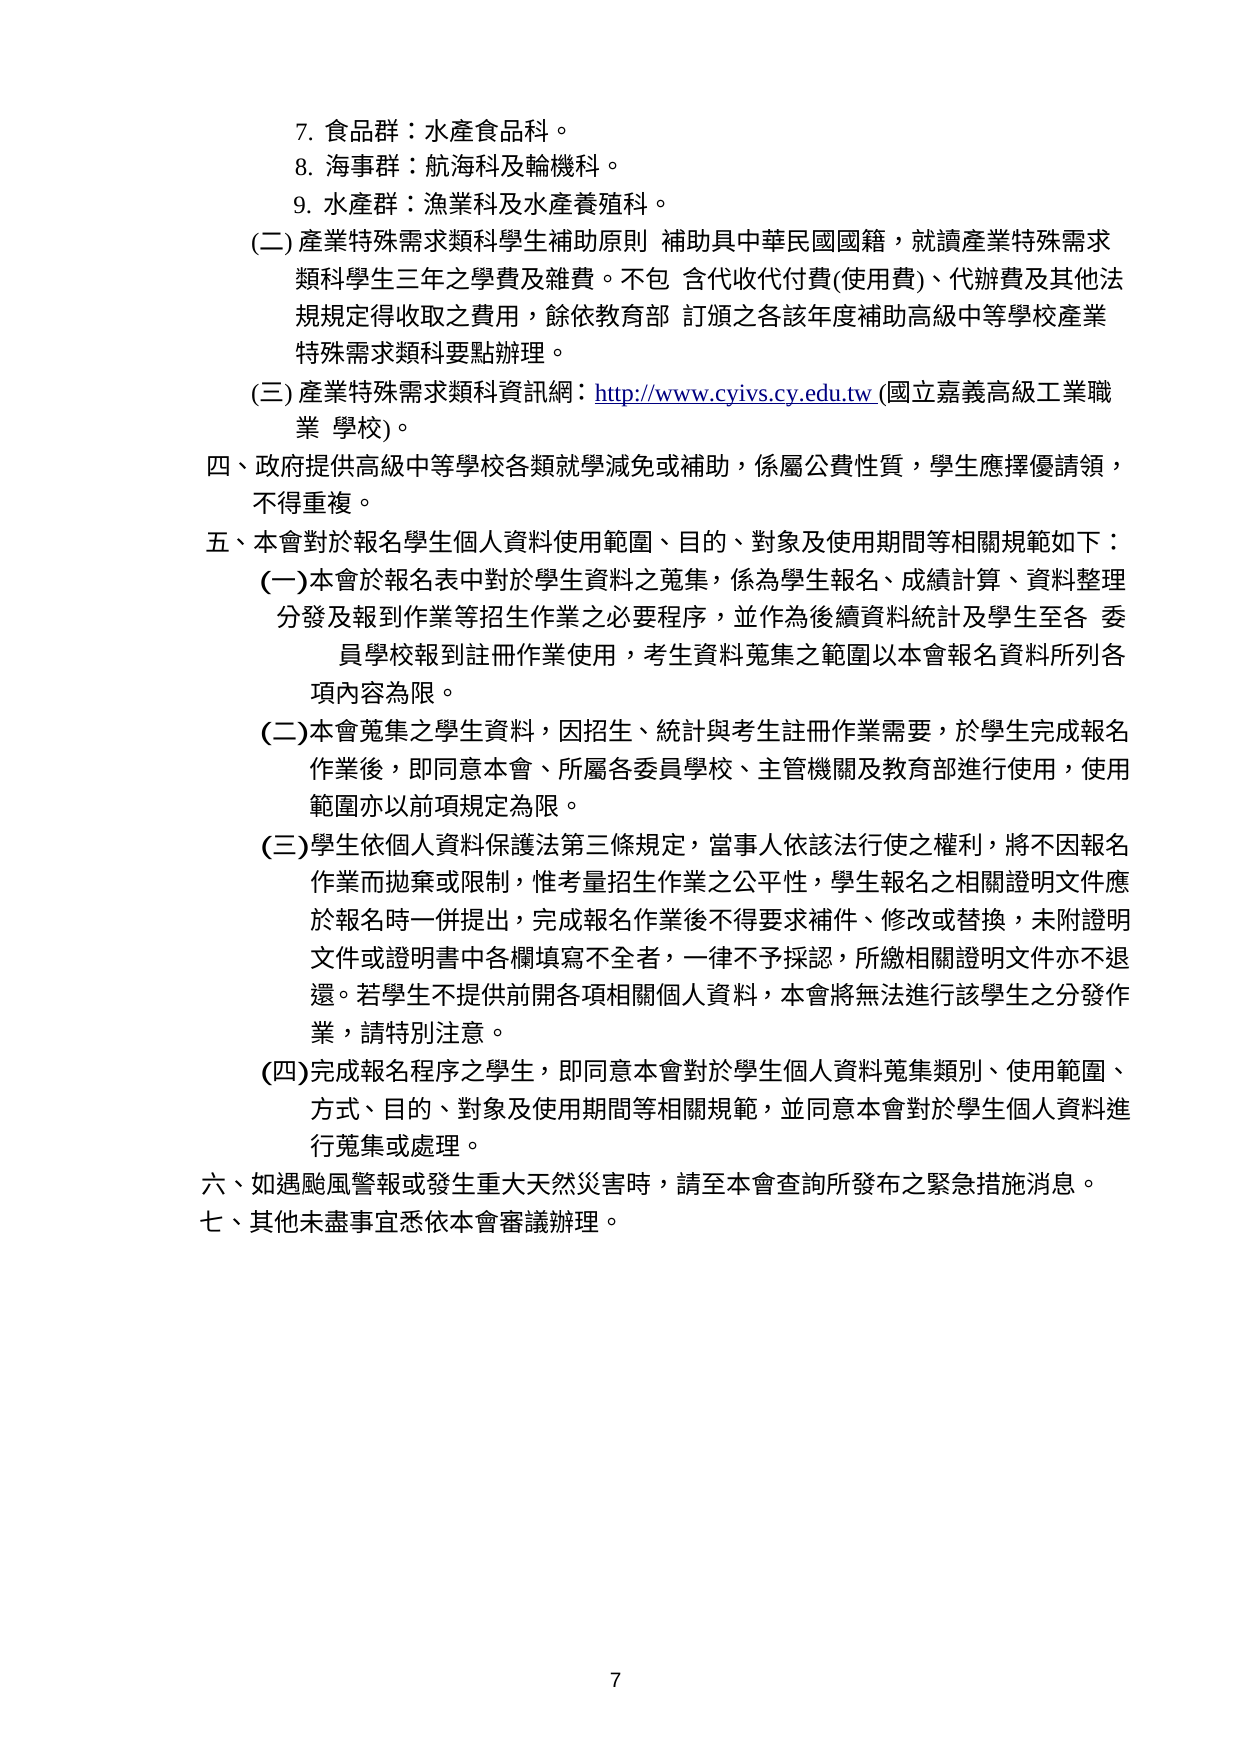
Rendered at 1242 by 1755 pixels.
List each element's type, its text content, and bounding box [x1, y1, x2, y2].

text (二) 產業特殊需求類科學生補助原則 補助具中華民國國籍，就讀產業特殊需求類科學生三年之學費及雜費。不包 含代收代付費(使用費)、代辦費及其他法規規定得收取之費用，餘依教育部 訂頒之各該年度補助高級中等學校產業特殊需求類科要點辦理。 [251, 222, 1129, 370]
text (二)本會蒐集之學生資料，因招生、統計與考生註冊作業需要，於學生完成報名 作業後，即同意本會、所屬各委員學校、主管機關及教育部進行使用，使用 範圍亦以前項規定為限。 [259, 712, 1132, 823]
text 五、本會對於報名學生個人資料使用範圍、目的、對象及使用期間等相關規範如下： (一)本會於報名表中對於學生資料之蒐集，係為學生報名、成績計算、資料整理、 分發及報到作業等招生作業之必要程序，並作為後續資料統計及學生至各 委員學校報到註冊作業使用，考生資料蒐集之範圍以本會報名資料所列各 [201, 522, 1126, 672]
text (三)學生依個人資料保護法第三條規定，當事人依該法行使之權利，將不因報名 作業而拋棄或限制，惟考量招生作業之公平性，學生報名之相關證明文件應 於報名時一併提出，完成報名作業後不得要求補件、修改或替換，未附證明 文件或證明書中各欄填寫不全者，一律不予採認，所繳相關證明文件亦不退 還。若學生不提供前開各項相關個人資料，本會將無法進行該學生之分發作 業，請特別注意。 [260, 825, 1131, 1049]
text 7. 食品群：水產食品科。 [295, 108, 1137, 145]
text (四)完成報名程序之學生，即同意本會對於學生個人資料蒐集類別、使用範圍、 方式、目的、對象及使用期間等相關規範，並同意本會對於學生個人資料進 行蒐集或處理。 [260, 1051, 1132, 1163]
text 8. 海事群：航海科及輪機科。 [294, 147, 1137, 183]
text 項內容為限。 [310, 673, 1137, 710]
text 六、如遇颱風警報或發生重大天然災害時，請至本會查詢所發布之緊急措施消息。 七、其他未盡事宜悉依本會審議辦理。 [199, 1165, 1110, 1239]
text 9. 水產群：漁業科及水產養殖科。 [293, 184, 1137, 221]
text (三) 產業特殊需求類科資訊網：http://www.cyivs.cy.edu.tw (國立嘉義高級工業職業 學校)。 [251, 372, 1132, 445]
text 四、政府提供高級中等學校各類就學減免或補助，係屬公費性質，學生應擇優請領， 不得重複。 [207, 446, 1131, 520]
